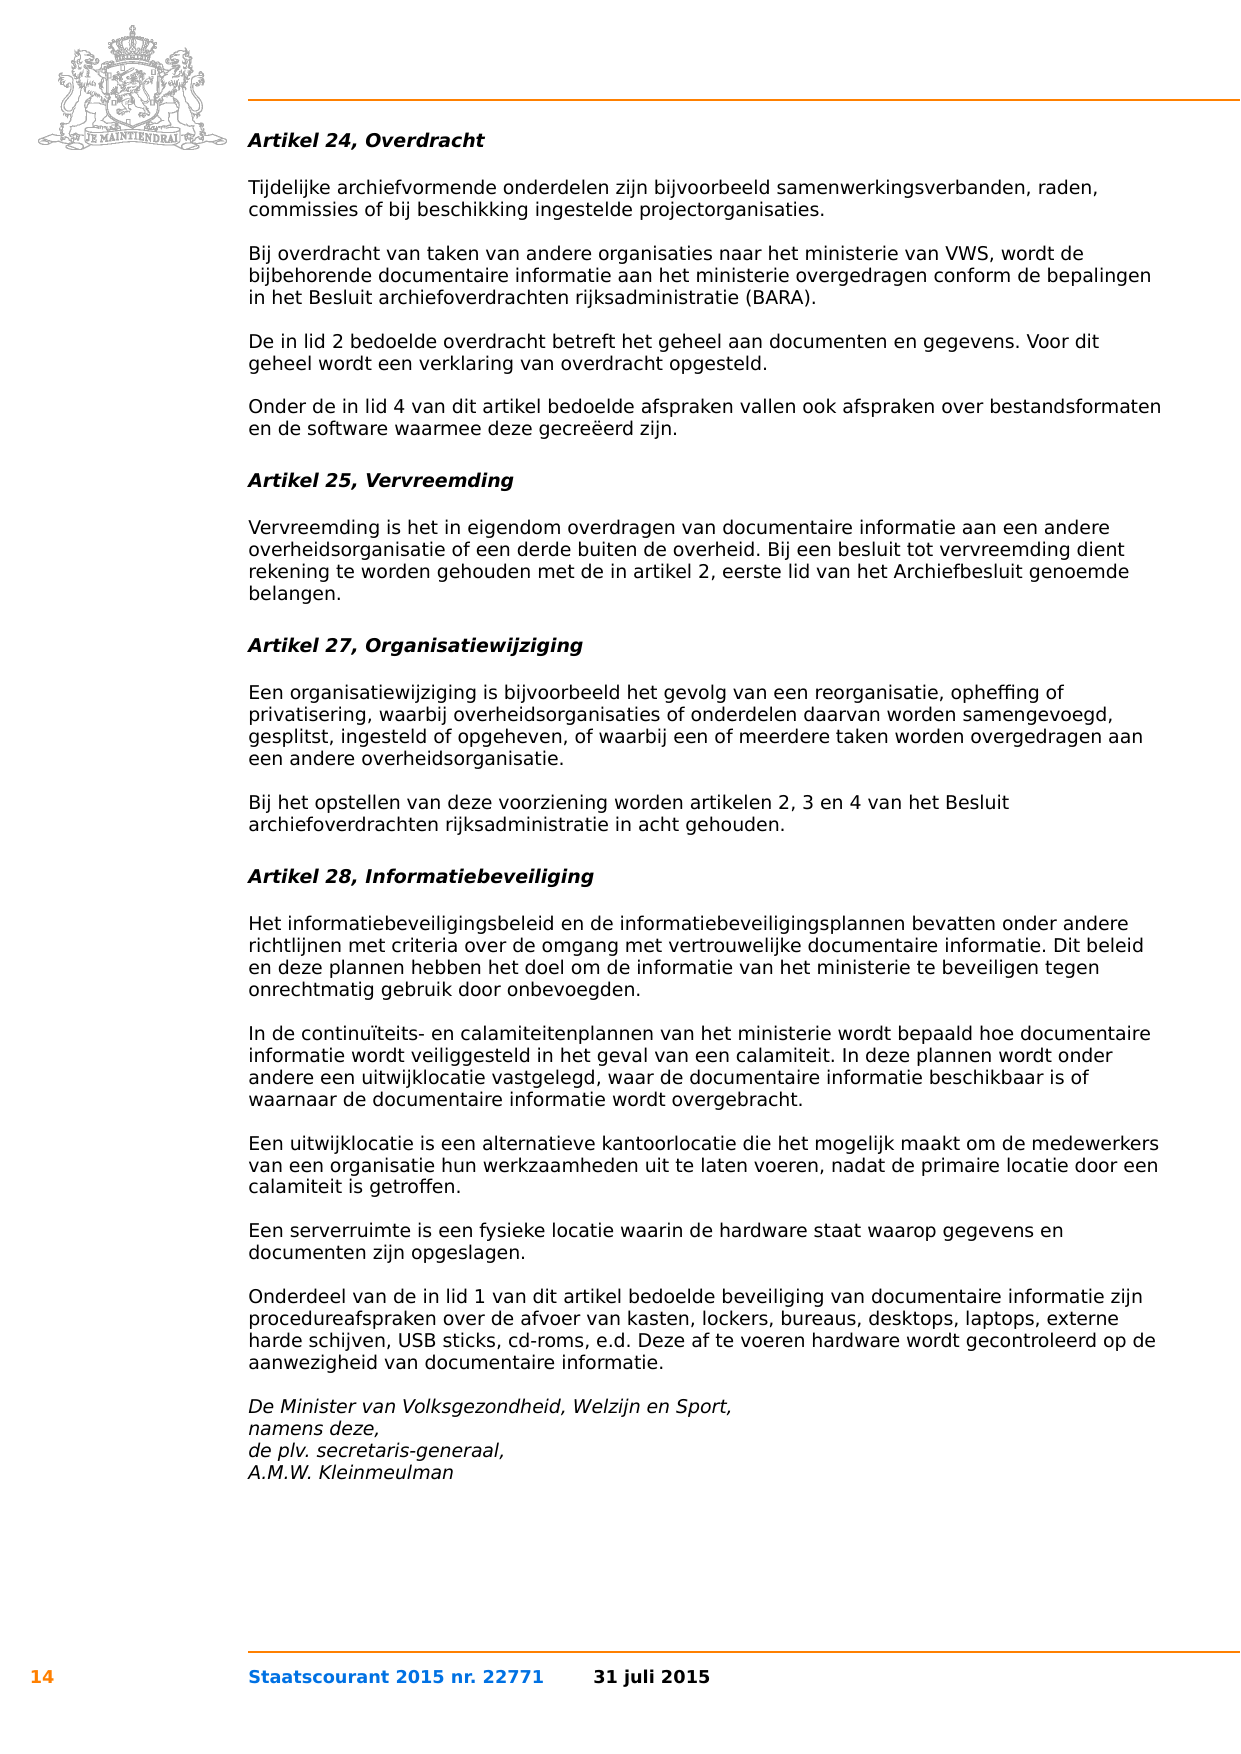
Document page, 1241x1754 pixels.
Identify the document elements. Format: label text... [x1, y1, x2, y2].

text De Minister van Volksgezondheid, Welzijn en Sport, namens deze, de plv. secretaris-generaal, A.M.W. Kleinmeulman [248, 1396, 1163, 1484]
subtitle Artikel 28, Informatiebeveiliging [248, 866, 1163, 888]
subtitle Artikel 24, Overdracht [248, 130, 1163, 152]
text Een serverruimte is een fysieke locatie waarin de hardware staat waarop gegevens en documenten zijn opgeslagen. [248, 1220, 1163, 1264]
text Vervreemding is het in eigendom overdragen van documentaire informatie aan een andere overheidsorganisatie of een derde buiten de overheid. Bij een besluit tot vervreemding dient rekening te worden gehouden met de in artikel 2, eerste lid van het Archiefbesluit genoemde belangen. [248, 517, 1163, 605]
text Onder de in lid 4 van dit artikel bedoelde afspraken vallen ook afspraken over bestandsformaten en de software waarmee deze gecreëerd zijn. [248, 396, 1163, 440]
text Een organisatiewijziging is bijvoorbeeld het gevolg van een reorganisatie, opheffing of privatisering, waarbij overheidsorganisaties of onderdelen daarvan worden samengevoegd, gesplitst, ingesteld of opgeheven, of waarbij een of meerdere taken worden overgedragen aan een andere overheidsorganisatie. [248, 682, 1163, 770]
subtitle Artikel 27, Organisatiewijziging [248, 635, 1163, 657]
text Bij het opstellen van deze voorziening worden artikelen 2, 3 en 4 van het Besluit archiefoverdrachten rijksadministratie in acht gehouden. [248, 792, 1163, 836]
text Onderdeel van de in lid 1 van dit artikel bedoelde beveiliging van documentaire informatie zijn procedureafspraken over de afvoer van kasten, lockers, bureaus, desktops, laptops, externe harde schijven, USB sticks, cd-roms, e.d. Deze af te voeren hardware wordt gecontroleerd op de aanwezigheid van documentaire informatie. [248, 1286, 1163, 1374]
text De in lid 2 bedoelde overdracht betreft het geheel aan documenten en gegevens. Voor dit geheel wordt een verklaring van overdracht opgesteld. [248, 331, 1163, 374]
text Bij overdracht van taken van andere organisaties naar het ministerie van VWS, wordt de bijbehorende documentaire informatie aan het ministerie overgedragen conform de bepalingen in het Besluit archiefoverdrachten rijksadministratie (BARA). [248, 243, 1163, 309]
text In de continuïteits- en calamiteitenplannen van het ministerie wordt bepaald hoe documentaire informatie wordt veiliggesteld in het geval van een calamiteit. In deze plannen wordt onder andere een uitwijklocatie vastgelegd, waar de documentaire informatie beschikbaar is of waarnaar de documentaire informatie wordt overgebracht. [248, 1023, 1163, 1111]
text Tijdelijke archiefvormende onderdelen zijn bijvoorbeeld samenwerkingsverbanden, raden, commissies of bij beschikking ingestelde projectorganisaties. [248, 177, 1163, 221]
text Het informatiebeveiligingsbeleid en de informatiebeveiligingsplannen bevatten onder andere richtlijnen met criteria over de omgang met vertrouwelijke documentaire informatie. Dit beleid en deze plannen hebben het doel om de informatie van het ministerie te beveiligen tegen onrechtmatig gebruik door onbevoegden. [248, 913, 1163, 1001]
subtitle Artikel 25, Vervreemding [248, 470, 1163, 492]
text Een uitwijklocatie is een alternatieve kantoorlocatie die het mogelijk maakt om de medewerkers van een organisatie hun werkzaamheden uit te laten voeren, nadat de primaire locatie door een calamiteit is getroffen. [248, 1132, 1163, 1198]
picture [38, 25, 227, 150]
